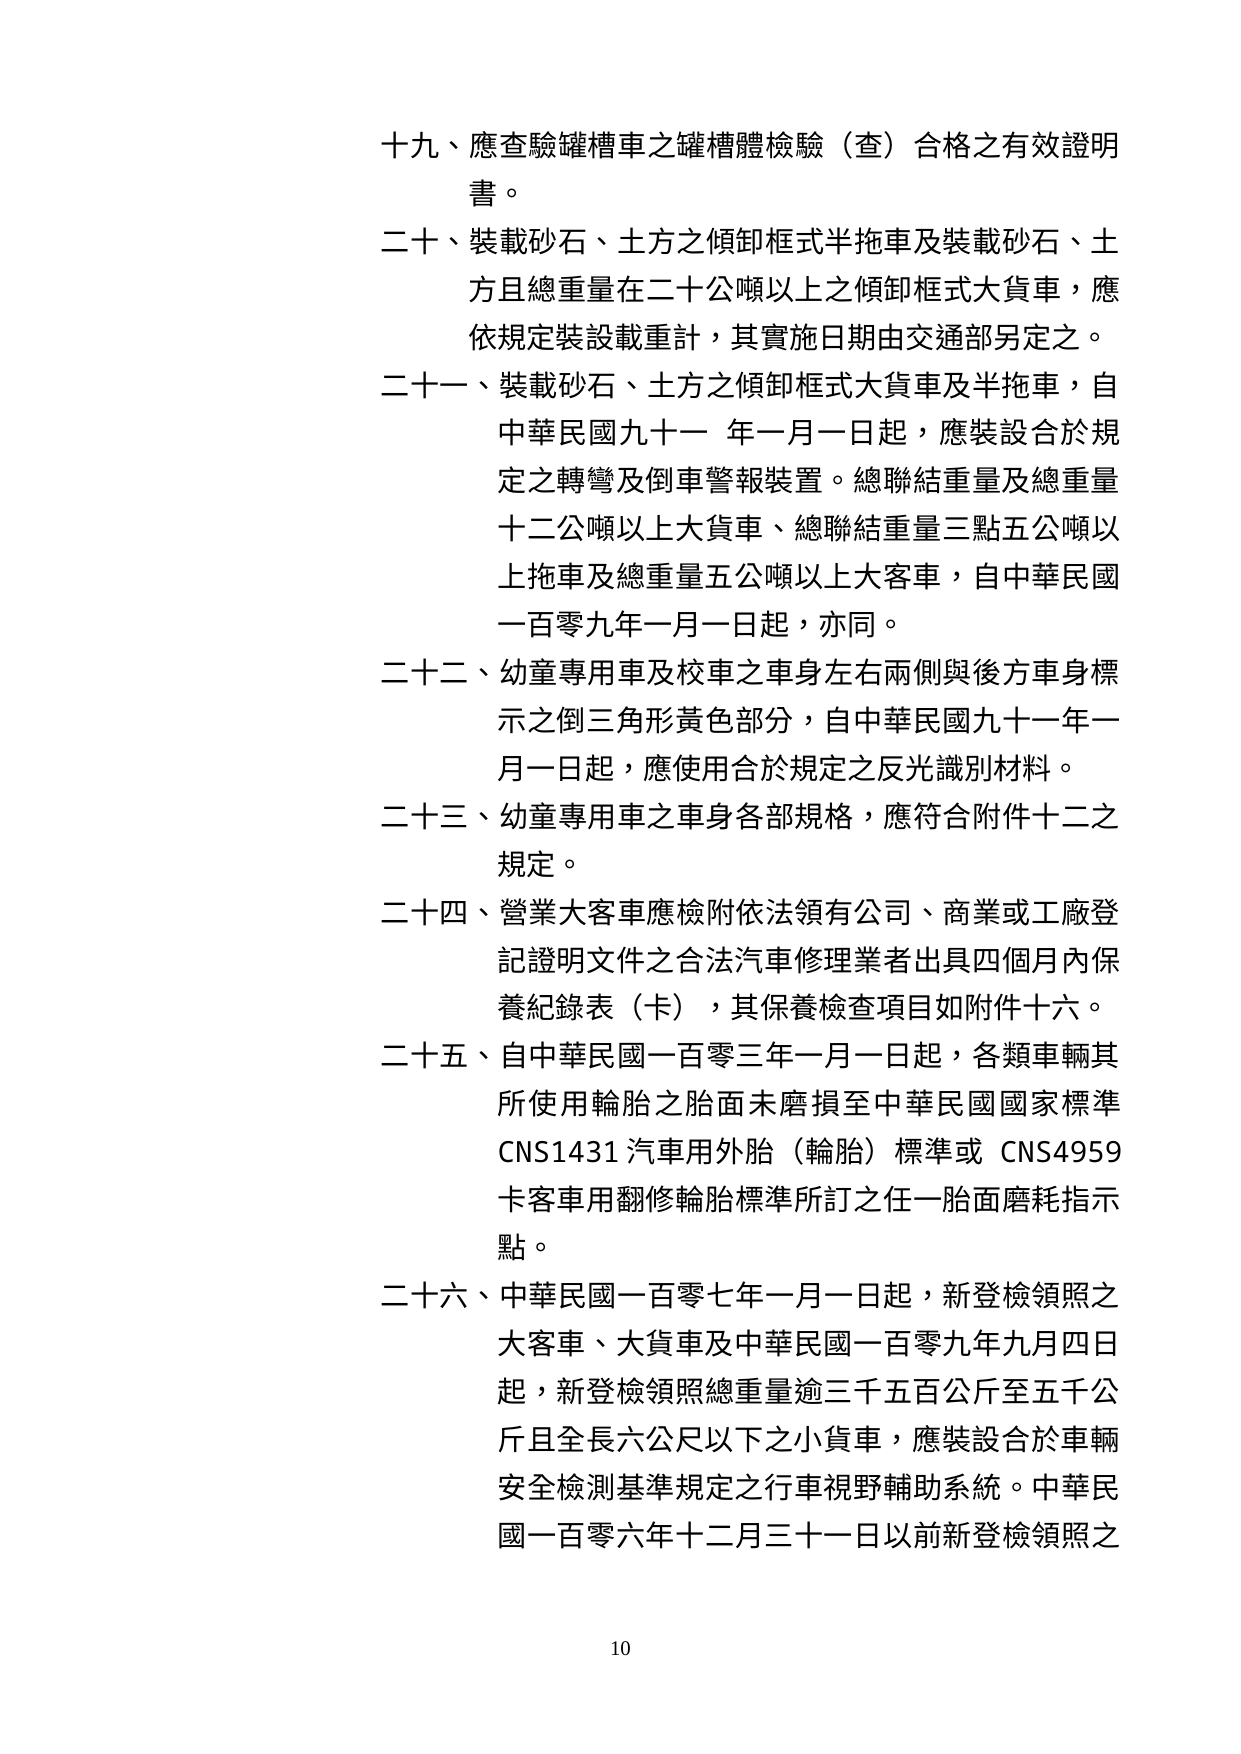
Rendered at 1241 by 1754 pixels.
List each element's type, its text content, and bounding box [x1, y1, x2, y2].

text 二十六、中華民國一百零七年一月一日起，新登檢領照之大客車、大貨車及中華民國一百零九年九月四日起，新登檢領照總重量逾三千五百公斤至五千公斤且全長六公尺以下之小貨車，應裝設合於車輛安全檢測基準規定之行車視野輔助系統。中華民國一百零六年十二月三十一日以前新登檢領照之 [381, 1268, 1122, 1556]
text 二十一、裝載砂石、土方之傾卸框式大貨車及半拖車，自中華民國九十一 年一月一日起，應裝設合於規定之轉彎及倒車警報裝置。總聯結重量及總重量十二公噸以上大貨車、總聯結重量三點五公噸以上拖車及總重量五公噸以上大客車，自中華民國一百零九年一月一日起，亦同。 [381, 358, 1122, 645]
text 二十三、幼童專用車之車身各部規格，應符合附件十二之規定。 [381, 789, 1122, 885]
text 十九、應查驗罐槽車之罐槽體檢驗（查）合格之有效證明書。 [381, 118, 1122, 214]
text 二十五、自中華民國一百零三年一月一日起，各類車輛其所使用輪胎之胎面未磨損至中華民國國家標準CNS1431汽車用外胎（輪胎）標準或 CNS4959卡客車用翻修輪胎標準所訂之任一胎面磨耗指示點。 [381, 1028, 1122, 1268]
text 二十二、幼童專用車及校車之車身左右兩側與後方車身標示之倒三角形黃色部分，自中華民國九十一年一月一日起，應使用合於規定之反光識別材料。 [381, 645, 1122, 789]
text 二十四、營業大客車應檢附依法領有公司、商業或工廠登記證明文件之合法汽車修理業者出具四個月內保養紀錄表（卡），其保養檢查項目如附件十六。 [381, 885, 1122, 1028]
text 二十、裝載砂石、土方之傾卸框式半拖車及裝載砂石、土方且總重量在二十公噸以上之傾卸框式大貨車，應依規定裝設載重計，其實施日期由交通部另定之。 [381, 214, 1122, 358]
